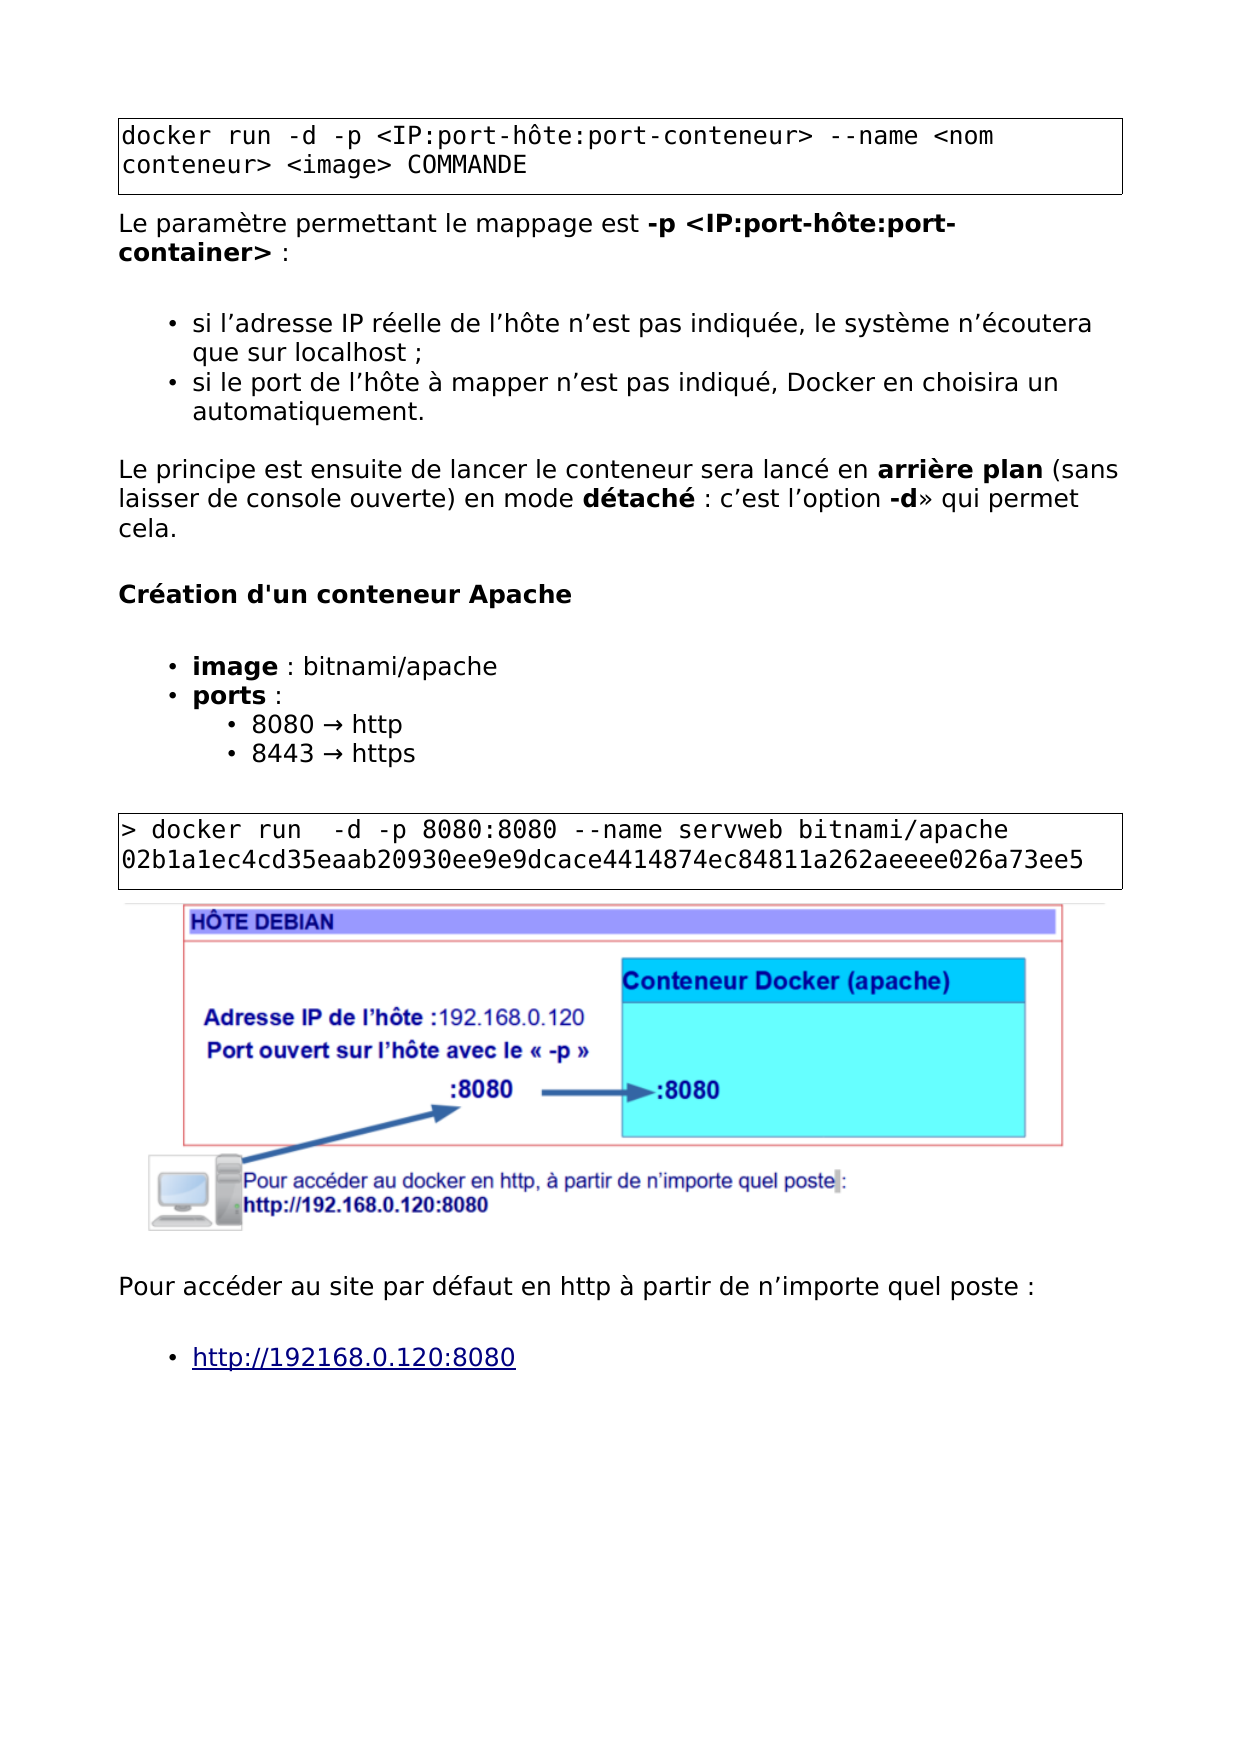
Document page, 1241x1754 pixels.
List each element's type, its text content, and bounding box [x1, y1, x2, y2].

text Le principe est ensuite de lancer le conteneur sera lancé en arrière plan (sans laisser de console ouverte) en mode détaché : c’est l’option -d» qui permet cela. [118, 456, 1122, 543]
picture [118, 903, 1123, 1231]
table_header docker run -d -p <IP:port-hôte:port-conteneur> --name <nom conteneur> <image> COMMANDE [119, 119, 1122, 194]
list si le port de l’hôte à mapper n’est pas indiqué, Docker en choisira un automatiquement. [177, 368, 1122, 426]
list http://192168.0.120:8080 [177, 1343, 1122, 1372]
list ports : [177, 681, 1122, 710]
text Le paramètre permettant le mappage est -p <IP:port-hôte:port-container> : [118, 209, 1122, 267]
list si l’adresse IP réelle de l’hôte n’est pas indiquée, le système n’écoutera que sur localhost ; [177, 309, 1122, 368]
table_header > docker run -d -p 8080:8080 --name servweb bitnami/apache 02b1a1ec4cd35eaab20930ee9e9dcace4414874ec84811a262aeeee026a73ee5 [119, 814, 1122, 889]
list 8443 → https [236, 739, 1122, 768]
text Pour accéder au site par défaut en http à partir de n’importe quel poste : [118, 1272, 1122, 1301]
list 8080 → http [236, 710, 1122, 739]
list image : bitnami/apache [177, 652, 1122, 681]
subtitle Création d'un conteneur Apache [118, 581, 1122, 610]
